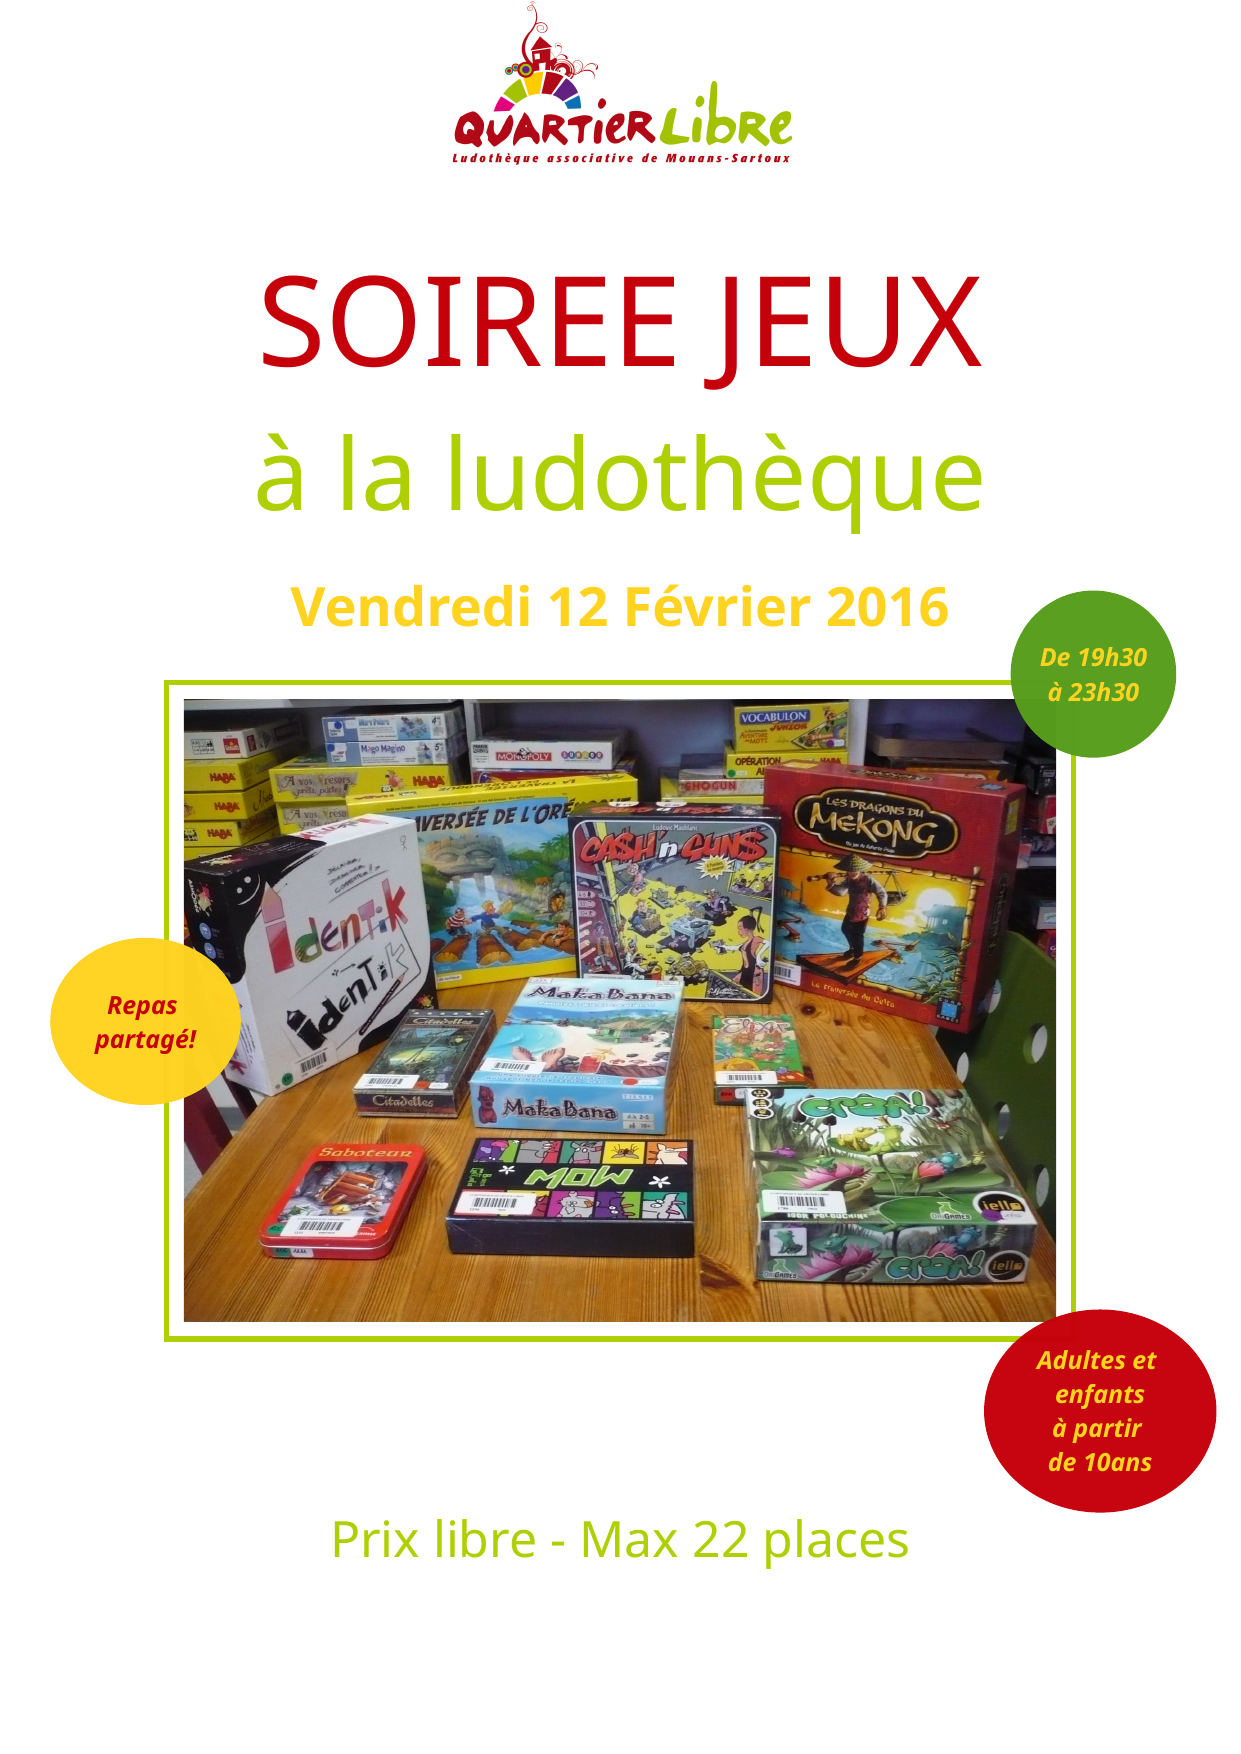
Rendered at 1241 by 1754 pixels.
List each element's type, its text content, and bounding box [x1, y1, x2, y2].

picture [452, 1, 793, 165]
picture [183, 699, 1057, 1322]
text Vendredi 12 Février 2016 [118, 568, 1122, 642]
text à partir [183, 944, 241, 1099]
text à la ludothèque [118, 403, 1122, 540]
text SOIREE JEUX [118, 233, 1122, 403]
text Prix libre - Max 22 places [118, 1504, 1122, 1573]
